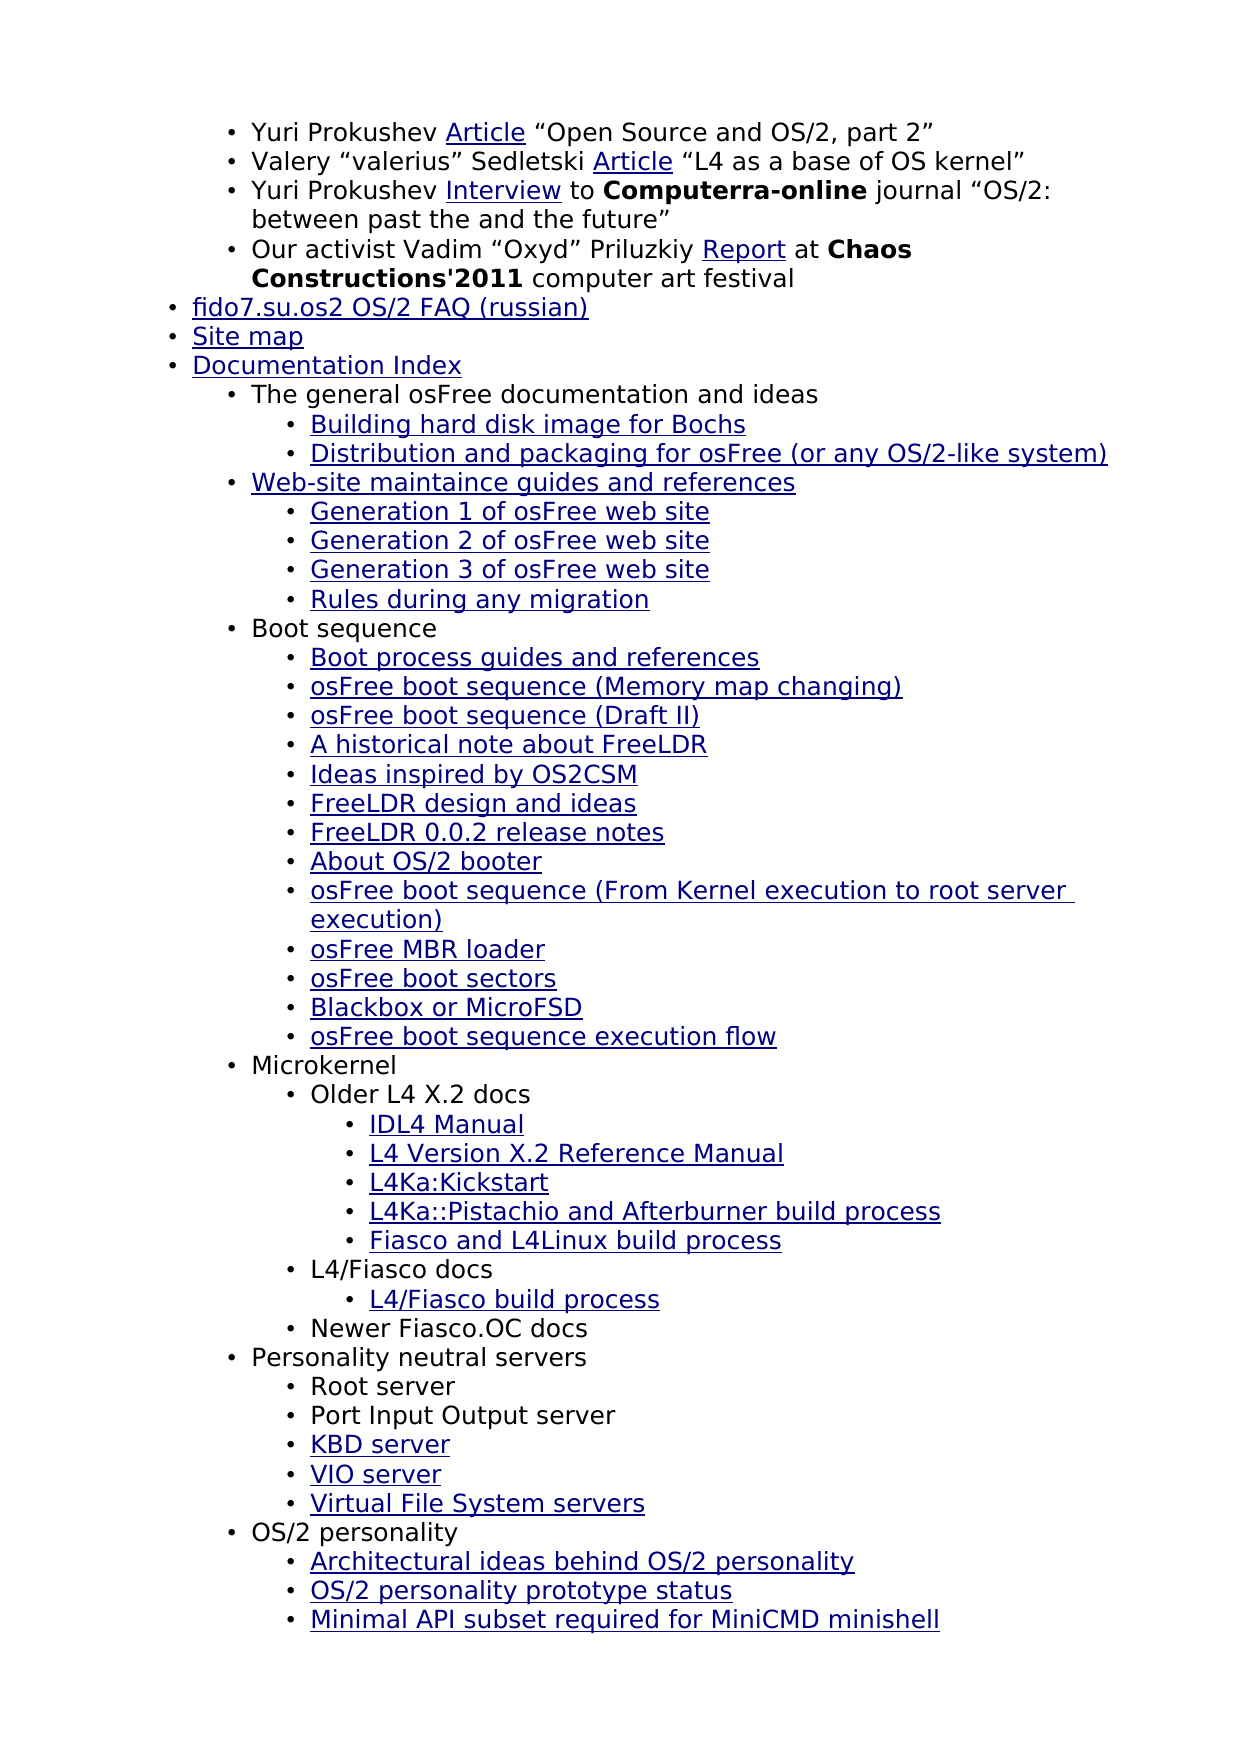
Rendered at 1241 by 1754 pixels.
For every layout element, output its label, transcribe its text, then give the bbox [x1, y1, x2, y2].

list FreeLDR 0.0.2 release notes [295, 818, 1122, 847]
list osFree boot sequence (Memory map changing) [295, 672, 1122, 701]
list Boot sequence [236, 614, 1122, 643]
list Fiasco and L4Linux build process [354, 1226, 1122, 1256]
list Distribution and packaging for osFree (or any OS/2-like system) [295, 439, 1122, 468]
list osFree boot sequence (From Kernel execution to root server execution) [295, 876, 1122, 935]
list Newer Fiasco.OC docs [295, 1314, 1122, 1343]
list osFree boot sequence (Draft II) [295, 701, 1122, 731]
list Virtual File System servers [295, 1489, 1122, 1518]
list Port Input Output server [295, 1401, 1122, 1431]
list VIO server [295, 1460, 1122, 1489]
list Ideas inspired by OS2CSM [295, 760, 1122, 789]
list Generation 1 of osFree web site [295, 497, 1122, 526]
list Older L4 X.2 docs [295, 1081, 1122, 1110]
list Yuri Prokushev Article “Open Source and OS/2, part 2” [236, 118, 1122, 147]
list Rules during any migration [295, 585, 1122, 614]
list Valery “valerius” Sedletski Article “L4 as a base of OS kernel” [236, 147, 1122, 176]
list osFree boot sequence execution flow [295, 1022, 1122, 1051]
list Our activist Vadim “Oxyd” Priluzkiy Report at Chaos Constructions'2011 computer art festival [236, 235, 1122, 293]
list Yuri Prokushev Interview to Computerra-online journal “OS/2: between past the and the future” [236, 176, 1122, 235]
list L4Ka:Kickstart [354, 1168, 1122, 1197]
list KBD server [295, 1431, 1122, 1460]
list Boot process guides and references [295, 643, 1122, 672]
list Personality neutral servers [236, 1343, 1122, 1372]
list Minimal API subset required for MiniCMD minishell [295, 1606, 1122, 1635]
list Root server [295, 1372, 1122, 1401]
list FreeLDR design and ideas [295, 789, 1122, 818]
list The general osFree documentation and ideas [236, 381, 1122, 410]
list L4/Fiasco build process [354, 1285, 1122, 1314]
list Generation 3 of osFree web site [295, 556, 1122, 585]
list Architectural ideas behind OS/2 personality [295, 1547, 1122, 1576]
list L4/Fiasco docs [295, 1256, 1122, 1285]
list L4Ka::Pistachio and Afterburner build process [354, 1197, 1122, 1226]
list A historical note about FreeLDR [295, 731, 1122, 760]
list Documentation Index [177, 351, 1122, 381]
list Building hard disk image for Bochs [295, 410, 1122, 439]
list Web-site maintaince guides and references [236, 468, 1122, 497]
list OS/2 personality [236, 1518, 1122, 1547]
list Generation 2 of osFree web site [295, 526, 1122, 556]
list fido7.su.os2 OS/2 FAQ (russian) [177, 293, 1122, 322]
list OS/2 personality prototype status [295, 1576, 1122, 1606]
list osFree boot sectors [295, 964, 1122, 993]
list Site map [177, 322, 1122, 351]
list Blackbox or MicroFSD [295, 993, 1122, 1022]
list osFree MBR loader [295, 935, 1122, 964]
list Microkernel [236, 1051, 1122, 1081]
list About OS/2 booter [295, 847, 1122, 876]
list IDL4 Manual [354, 1110, 1122, 1139]
list L4 Version X.2 Reference Manual [354, 1139, 1122, 1168]
